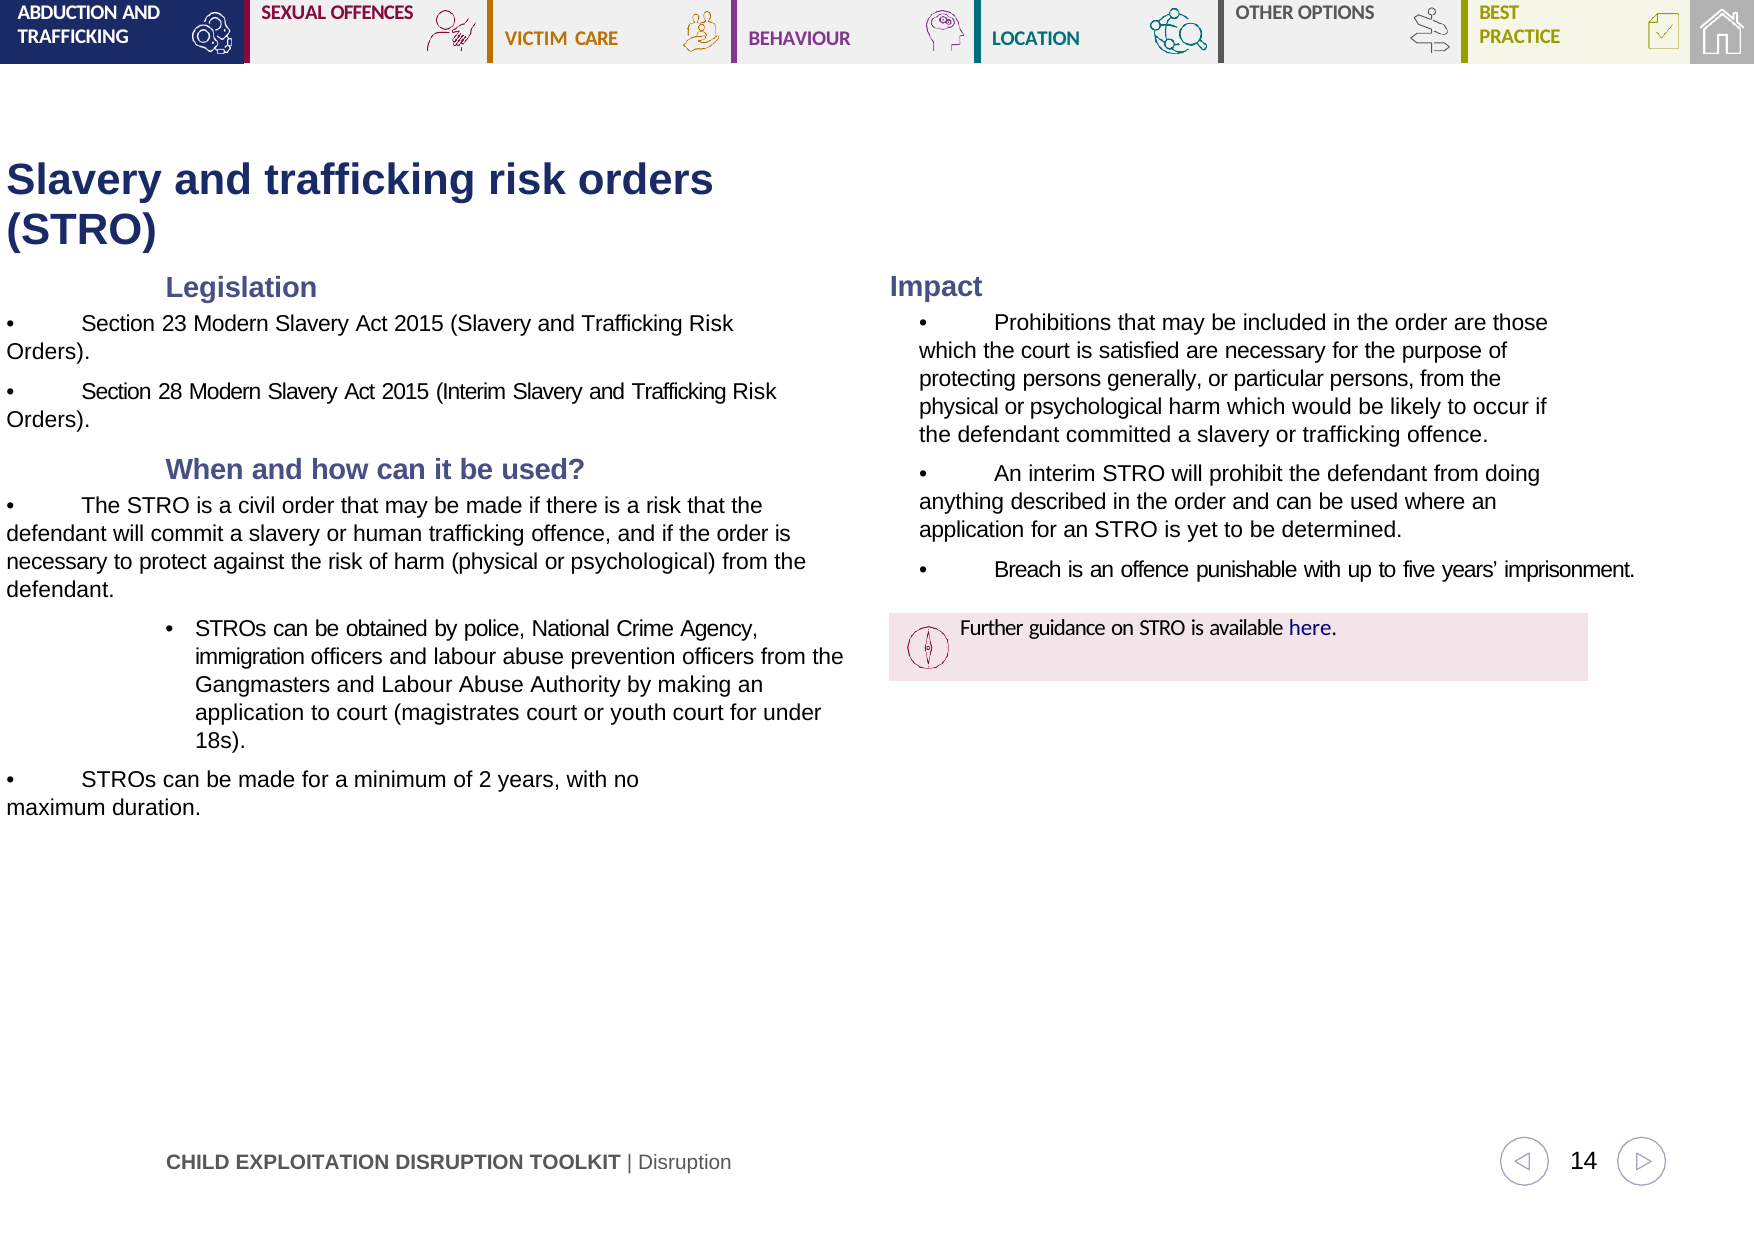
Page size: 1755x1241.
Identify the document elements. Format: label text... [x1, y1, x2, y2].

list An interim STRO will prohibit the defendant from doing anything described in the order and can be used where an application for an STRO is yet to be determined. [919, 460, 1565, 542]
list STROs can be obtained by police, National Crime Agency, immigration officers and labour abuse prevention officers from the Gangmasters and Labour Abuse Authority by making an application to court (magistrates court or youth court for under 18s). [165, 615, 859, 753]
list Breach is an offence punishable with up to five years’ imprisonment. [919, 556, 1702, 582]
list STROs can be made for a minimum of 2 years, with no maximum duration. [6, 766, 737, 821]
subtitle Legislation [165, 270, 859, 304]
list Section 23 Modern Slavery Act 2015 (Slavery and Trafficking Risk Orders). [6, 310, 790, 364]
list Prohibitions that may be included in the order are those which the court is satisfied are necessary for the purpose of protecting persons generally, or particular persons, from the physical or psychological harm which would be likely to occur if the defendant committed a slavery or trafficking offence. [919, 309, 1580, 447]
subtitle Impact [889, 269, 1702, 303]
list Section 28 Modern Slavery Act 2015 (Interim Slavery and Trafficking Risk Orders). [6, 378, 833, 432]
subtitle When and how can it be used? [165, 452, 859, 486]
subtitle Slavery and trafficking risk orders (STRO) [6, 155, 852, 254]
list The STRO is a civil order that may be made if there is a risk that the defendant will commit a slavery or human trafficking offence, and if the order is necessary to protect against the risk of harm (physical or psychological) from the defendant. [6, 492, 853, 602]
